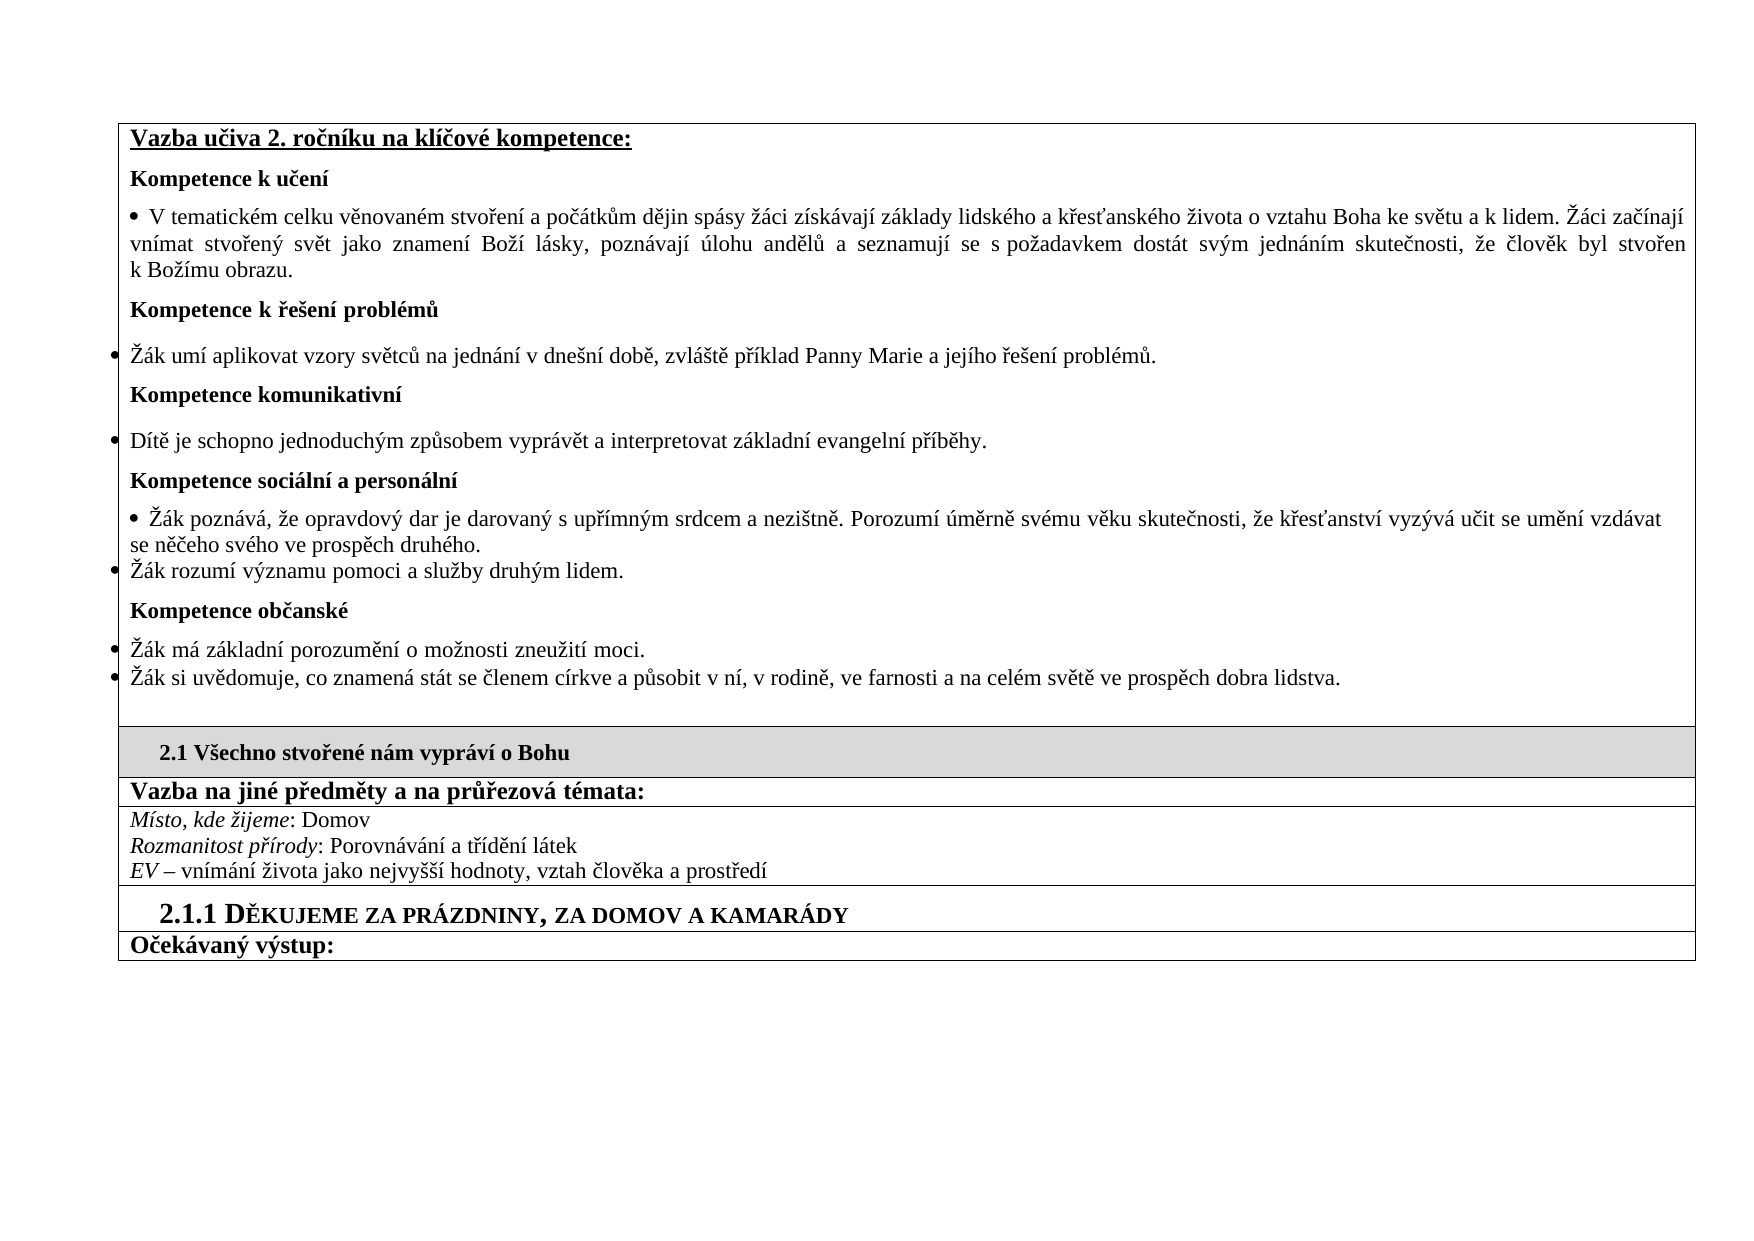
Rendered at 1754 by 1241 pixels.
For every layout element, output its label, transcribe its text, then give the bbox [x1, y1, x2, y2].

table_cell Očekávaný výstup: [119, 932, 1695, 959]
table_cell 2.1.1 DĚKUJEME ZA PRÁZDNINY, ZA DOMOV A KAMARÁDY [119, 886, 1695, 931]
table_cell Místo, kde žijeme: Domov Rozmanitost přírody: Porovnávání a třídění látek EV – vnímání života jako nejvyšší hodnoty, vztah člověka a prostředí [119, 807, 1695, 885]
table_cell Vazba na jiné předměty a na průřezová témata: [119, 778, 1695, 806]
table_cell Vazba učiva 2. ročníku na klíčové kompetence: Kompetence k učení V tematickém celku věnovaném stvoření a počátkům dějin spásy žáci získávají základy lidského a křesťanského života o vztahu Boha ke světu a k lidem. Žáci začínají vnímat stvořený svět jako znamení Boží lásky, poznávají úlohu andělů a seznamují se s požadavkem dostát svým jednáním skutečnosti, že člověk byl stvořen k Božímu obrazu. Kompetence k řešení problémů Žák umí aplikovat vzory světců na jednání v dnešní době, zvláště příklad Panny Marie a jejího řešení problémů. Kompetence komunikativní Dítě je schopno jednoduchým způsobem vyprávět a interpretovat základní evangelní příběhy. Kompetence sociální a personální Žák poznává, že opravdový dar je darovaný s upřímným srdcem a nezištně. Porozumí úměrně svému věku skutečnosti, že křesťanství vyzývá učit se umění vzdávat se něčeho svého ve prospěch druhého. Žák rozumí významu pomoci a služby druhým lidem. Kompetence občanské Žák má základní porozumění o možnosti zneužití moci. Žák si uvědomuje, co znamená stát se členem církve a působit v ní, v rodině, ve farnosti a na celém světě ve prospěch dobra lidstva. [119, 124, 1695, 726]
table_cell 2.1 Všechno stvořené nám vypráví o Bohu [119, 727, 1695, 777]
